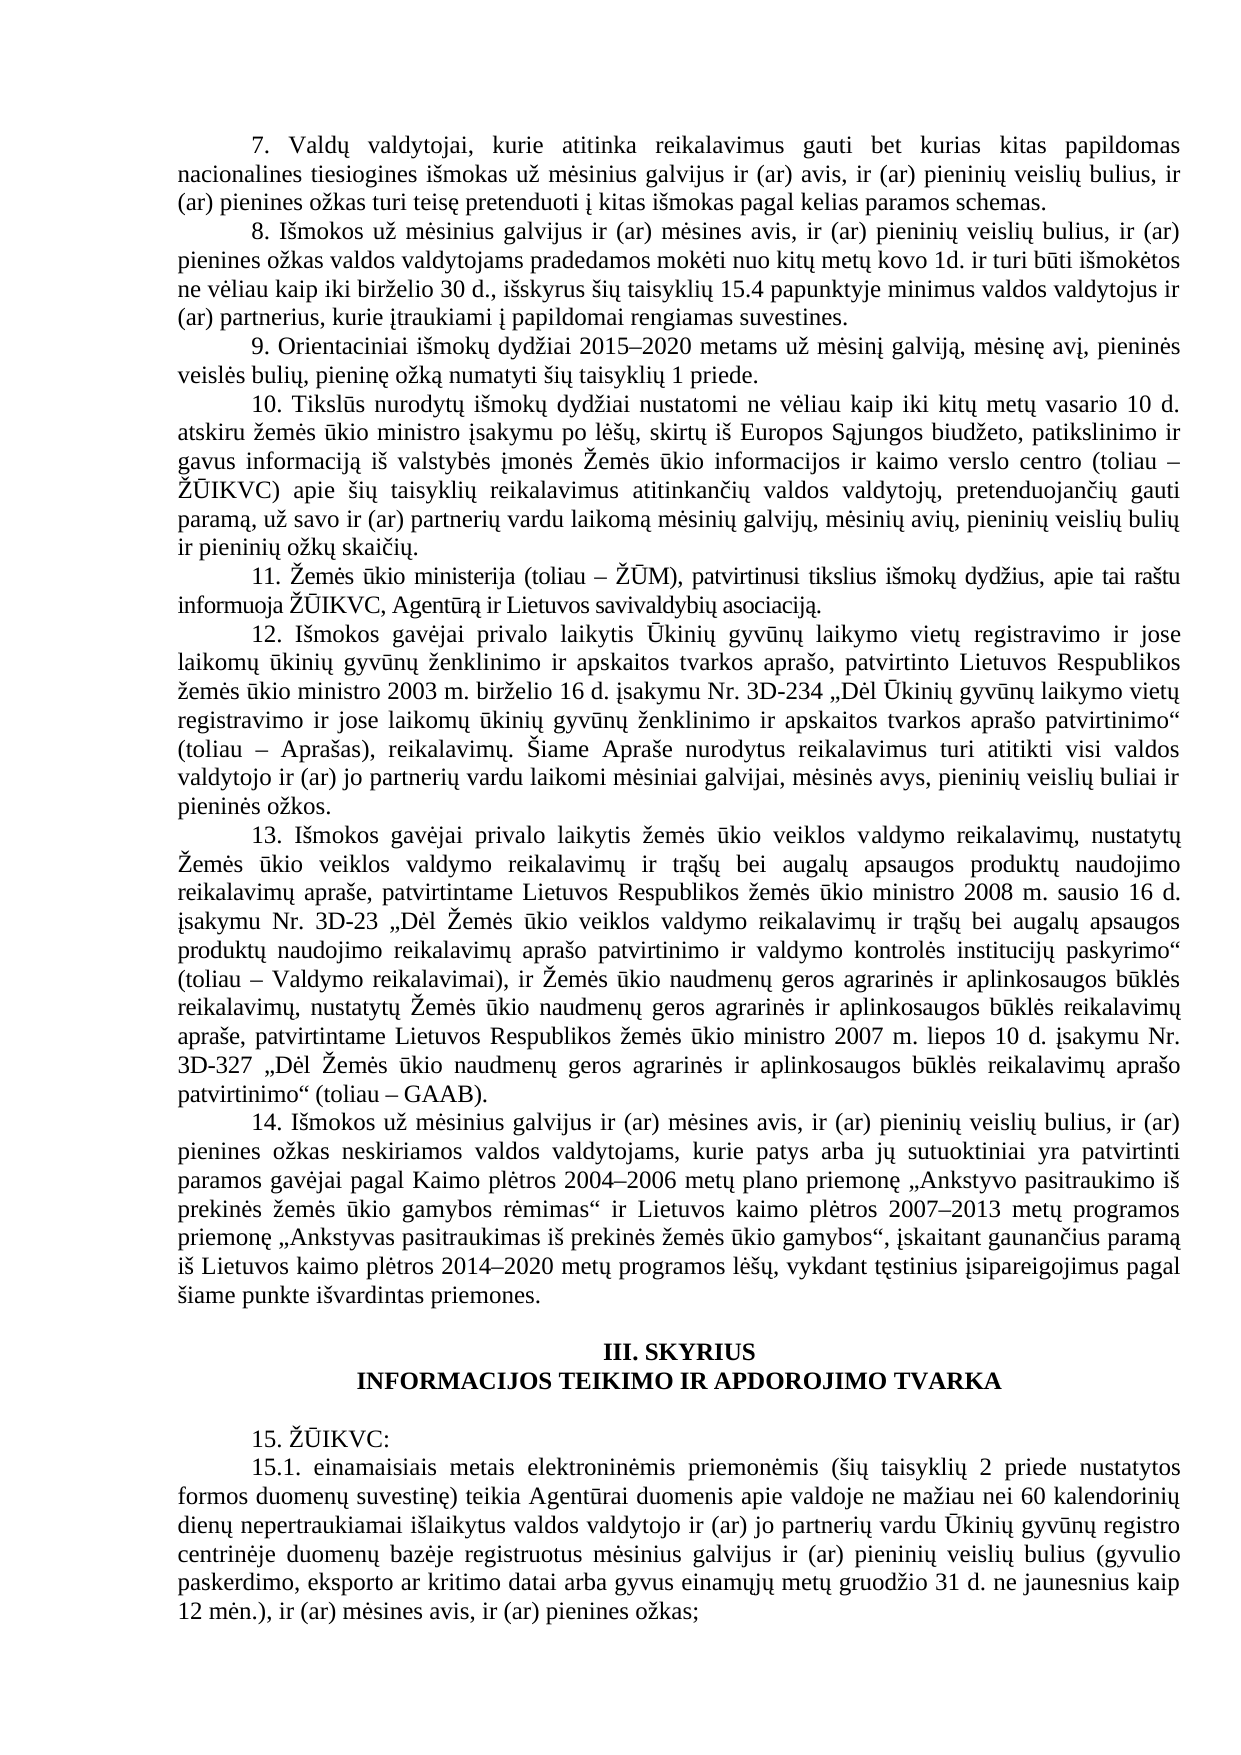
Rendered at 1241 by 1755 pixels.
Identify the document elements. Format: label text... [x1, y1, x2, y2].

text 8. Išmokos už mėsinius galvijus ir (ar) mėsines avis, ir (ar) pieninių veislių bulius, ir (ar) pienines ožkas valdos valdytojams pradedamos mokėti nuo kitų metų kovo 1d. ir turi būti išmokėtos ne vėliau kaip iki birželio 30 d., išskyrus šių taisyklių 15.4 papunktyje minimus valdos valdytojus ir (ar) partnerius, kurie įtraukiami į papildomai rengiamas suvestines. [177, 216, 1181, 331]
text 13. Išmokos gavėjai privalo laikytis žemės ūkio veiklos valdymo reikalavimų, nustatytų Žemės ūkio veiklos valdymo reikalavimų ir trąšų bei augalų apsaugos produktų naudojimo reikalavimų apraše, patvirtintame Lietuvos Respublikos žemės ūkio ministro 2008 m. sausio 16 d. įsakymu Nr. 3D-23 „Dėl Žemės ūkio veiklos valdymo reikalavimų ir trąšų bei augalų apsaugos produktų naudojimo reikalavimų aprašo patvirtinimo ir valdymo kontrolės institucijų paskyrimo“ (toliau – Valdymo reikalavimai), ir Žemės ūkio naudmenų geros agrarinės ir aplinkosaugos būklės reikalavimų, nustatytų Žemės ūkio naudmenų geros agrarinės ir aplinkosaugos būklės reikalavimų apraše, patvirtintame Lietuvos Respublikos žemės ūkio ministro 2007 m. liepos 10 d. įsakymu Nr. 3D-327 „Dėl Žemės ūkio naudmenų geros agrarinės ir aplinkosaugos būklės reikalavimų aprašo patvirtinimo“ (toliau – GAAB). [177, 820, 1181, 1107]
text 12. Išmokos gavėjai privalo laikytis Ūkinių gyvūnų laikymo vietų registravimo ir jose laikomų ūkinių gyvūnų ženklinimo ir apskaitos tvarkos aprašo, patvirtinto Lietuvos Respublikos žemės ūkio ministro 2003 m. birželio 16 d. įsakymu Nr. 3D-234 „Dėl Ūkinių gyvūnų laikymo vietų registravimo ir jose laikomų ūkinių gyvūnų ženklinimo ir apskaitos tvarkos aprašo patvirtinimo“ (toliau – Aprašas), reikalavimų. Šiame Apraše nurodytus reikalavimus turi atitikti visi valdos valdytojo ir (ar) jo partnerių vardu laikomi mėsiniai galvijai, mėsinės avys, pieninių veislių buliai ir pieninės ožkos. [177, 619, 1181, 820]
text 9. Orientaciniai išmokų dydžiai 2015–2020 metams už mėsinį galviją, mėsinę avį, pieninės veislės bulių, pieninę ožką numatyti šių taisyklių 1 priede. [177, 331, 1181, 389]
text 7. Valdų valdytojai, kurie atitinka reikalavimus gauti bet kurias kitas papildomas nacionalines tiesiogines išmokas už mėsinius galvijus ir (ar) avis, ir (ar) pieninių veislių bulius, ir (ar) pienines ožkas turi teisę pretenduoti į kitas išmokas pagal kelias paramos schemas. [177, 130, 1181, 216]
text 15.1. einamaisiais metais elektroninėmis priemonėmis (šių taisyklių 2 priede nustatytos formos duomenų suvestinę) teikia Agentūrai duomenis apie valdoje ne mažiau nei 60 kalendorinių dienų nepertraukiamai išlaikytus valdos valdytojo ir (ar) jo partnerių vardu Ūkinių gyvūnų registro centrinėje duomenų bazėje registruotus mėsinius galvijus ir (ar) pieninių veislių bulius (gyvulio paskerdimo, eksporto ar kritimo datai arba gyvus einamųjų metų gruodžio 31 d. ne jaunesnius kaip 12 mėn.), ir (ar) mėsines avis, ir (ar) pienines ožkas; [177, 1452, 1181, 1625]
text 14. Išmokos už mėsinius galvijus ir (ar) mėsines avis, ir (ar) pieninių veislių bulius, ir (ar) pienines ožkas neskiriamos valdos valdytojams, kurie patys arba jų sutuoktiniai yra patvirtinti paramos gavėjai pagal Kaimo plėtros 2004–2006 metų plano priemonę „Ankstyvo pasitraukimo iš prekinės žemės ūkio gamybos rėmimas“ ir Lietuvos kaimo plėtros 2007–2013 metų programos priemonę „Ankstyvas pasitraukimas iš prekinės žemės ūkio gamybos“, įskaitant gaunančius paramą iš Lietuvos kaimo plėtros 2014–2020 metų programos lėšų, vykdant tęstinius įsipareigojimus pagal šiame punkte išvardintas priemones. [177, 1107, 1181, 1309]
text 11. Žemės ūkio ministerija (toliau – ŽŪM), patvirtinusi tikslius išmokų dydžius, apie tai raštu informuoja ŽŪIKVC, Agentūrą ir Lietuvos savivaldybių asociaciją. [177, 561, 1181, 619]
text III. SKYRIUS [177, 1337, 1181, 1366]
text 10. Tikslūs nurodytų išmokų dydžiai nustatomi ne vėliau kaip iki kitų metų vasario 10 d. atskiru žemės ūkio ministro įsakymu po lėšų, skirtų iš Europos Sąjungos biudžeto, patikslinimo ir gavus informaciją iš valstybės įmonės Žemės ūkio informacijos ir kaimo verslo centro (toliau – ŽŪIKVC) apie šių taisyklių reikalavimus atitinkančių valdos valdytojų, pretenduojančių gauti paramą, už savo ir (ar) partnerių vardu laikomą mėsinių galvijų, mėsinių avių, pieninių veislių bulių ir pieninių ožkų skaičių. [177, 389, 1181, 561]
text INFORMACIJOS teikimo IR APDOROJIMO TVARKA [177, 1366, 1181, 1395]
text 15. ŽŪIKVC: [177, 1424, 1181, 1452]
